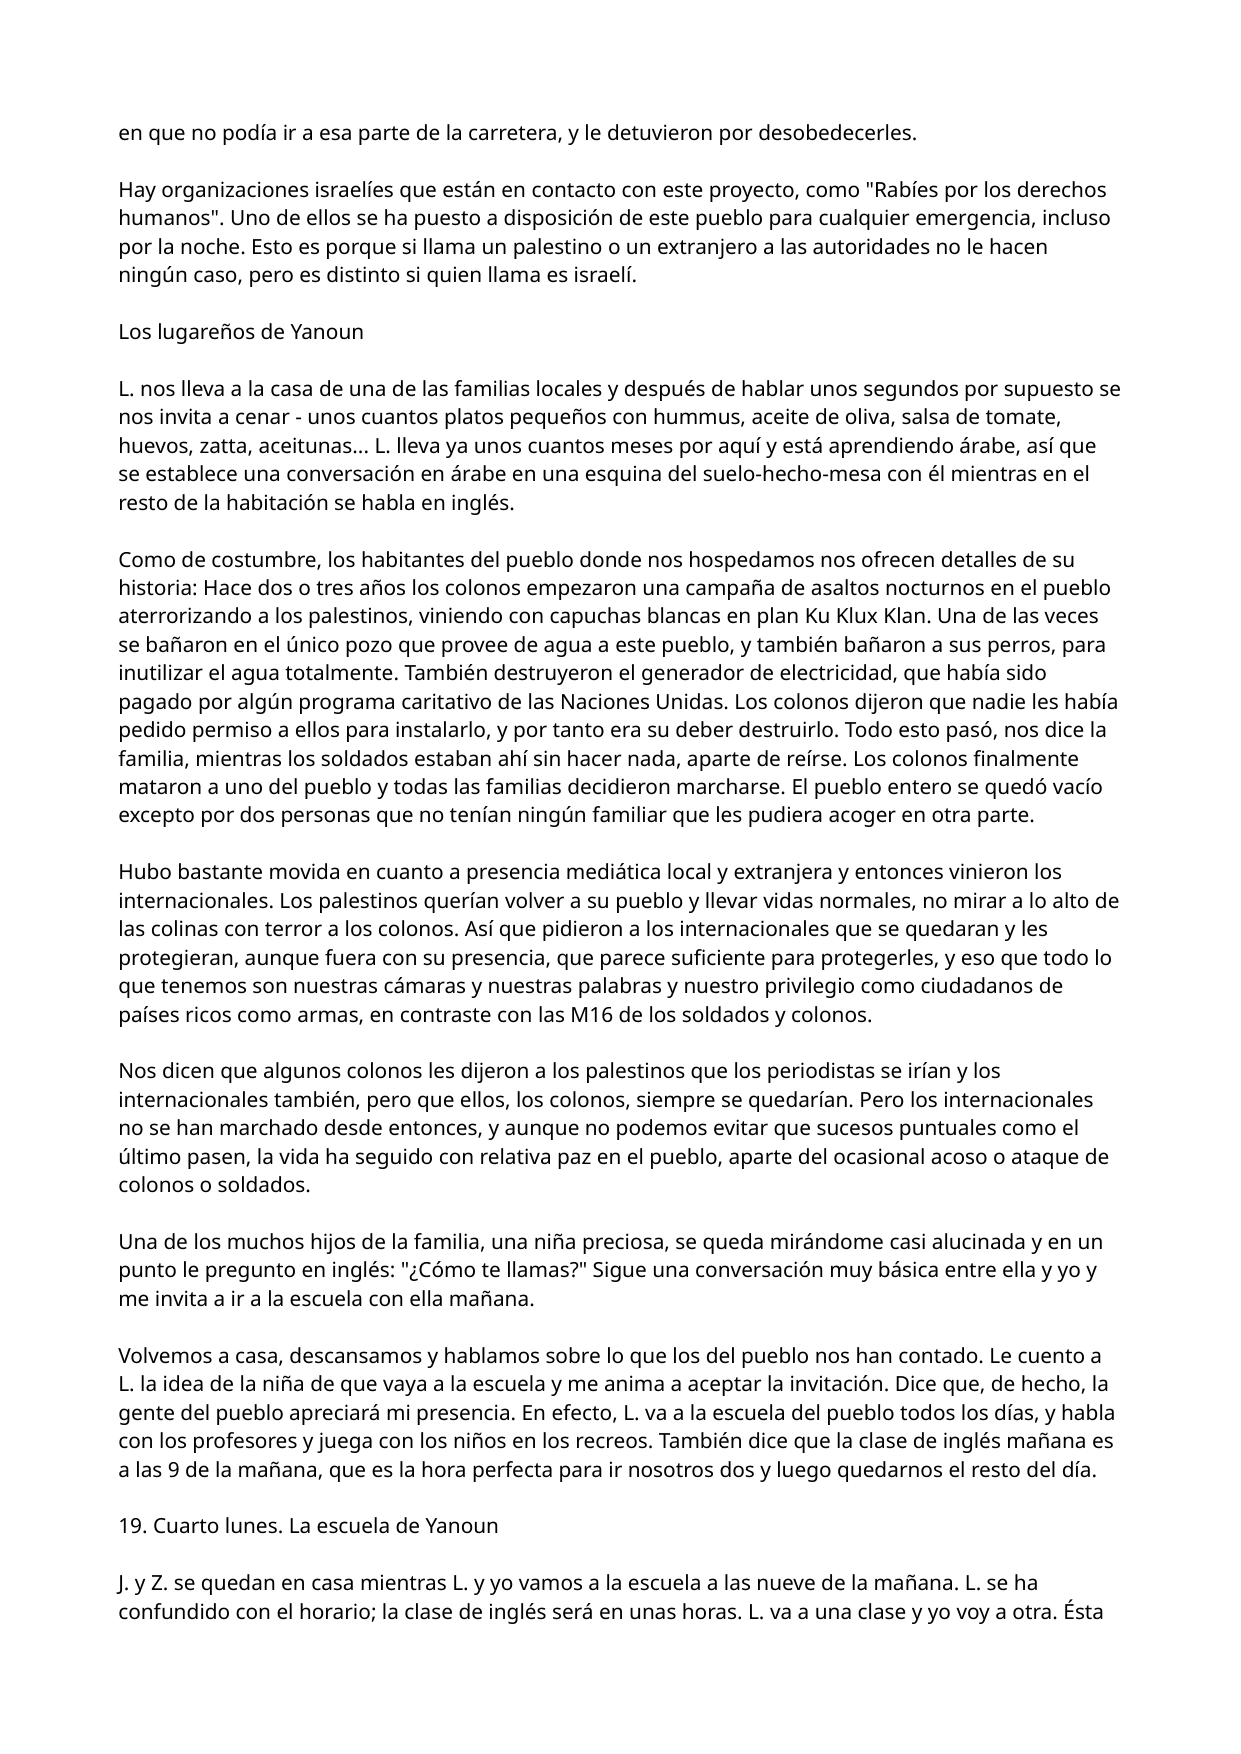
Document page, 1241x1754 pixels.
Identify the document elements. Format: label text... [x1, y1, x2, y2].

text L. nos lleva a la casa de una de las familias locales y después de hablar unos segundos por supuesto se nos invita a cenar - unos cuantos platos pequeños con hummus, aceite de oliva, salsa de tomate, huevos, zatta, aceitunas... L. lleva ya unos cuantos meses por aquí y está aprendiendo árabe, así que se establece una conversación en árabe en una esquina del suelo-hecho-mesa con él mientras en el resto de la habitación se habla en inglés. [118, 374, 1122, 516]
text Nos dicen que algunos colonos les dijeron a los palestinos que los periodistas se irían y los internacionales también, pero que ellos, los colonos, siempre se quedarían. Pero los internacionales no se han marchado desde entonces, y aunque no podemos evitar que sucesos puntuales como el último pasen, la vida ha seguido con relativa paz en el pueblo, aparte del ocasional acoso o ataque de colonos o soldados. [118, 1057, 1122, 1199]
text Hay organizaciones israelíes que están en contacto con este proyecto, como "Rabíes por los derechos humanos". Uno de ellos se ha puesto a disposición de este pueblo para cualquier emergencia, incluso por la noche. Esto es porque si llama un palestino o un extranjero a las autoridades no le hacen ningún caso, pero es distinto si quien llama es israelí. [118, 175, 1122, 289]
text Una de los muchos hijos de la familia, una niña preciosa, se queda mirándome casi alucinada y en un punto le pregunto en inglés: "¿Cómo te llamas?" Sigue una conversación muy básica entre ella y yo y me invita a ir a la escuela con ella mañana. [118, 1227, 1122, 1312]
text Volvemos a casa, descansamos y hablamos sobre lo que los del pueblo nos han contado. Le cuento a L. la idea de la niña de que vaya a la escuela y me anima a aceptar la invitación. Dice que, de hecho, la gente del pueblo apreciará mi presencia. En efecto, L. va a la escuela del pueblo todos los días, y habla con los profesores y juega con los niños en los recreos. También dice que la clase de inglés mañana es a las 9 de la mañana, que es la hora perfecta para ir nosotros dos y luego quedarnos el resto del día. [118, 1341, 1122, 1483]
text Hubo bastante movida en cuanto a presencia mediática local y extranjera y entonces vinieron los internacionales. Los palestinos querían volver a su pueblo y llevar vidas normales, no mirar a lo alto de las colinas con terror a los colonos. Así que pidieron a los internacionales que se quedaran y les protegieran, aunque fuera con su presencia, que parece suficiente para protegerles, y eso que todo lo que tenemos son nuestras cámaras y nuestras palabras y nuestro privilegio como ciudadanos de países ricos como armas, en contraste con las M16 de los soldados y colonos. [118, 857, 1122, 1028]
text Como de costumbre, los habitantes del pueblo donde nos hospedamos nos ofrecen detalles de su historia: Hace dos o tres años los colonos empezaron una campaña de asaltos nocturnos en el pueblo aterrorizando a los palestinos, viniendo con capuchas blancas en plan Ku Klux Klan. Una de las veces se bañaron en el único pozo que provee de agua a este pueblo, y también bañaron a sus perros, para inutilizar el agua totalmente. También destruyeron el generador de electricidad, que había sido pagado por algún programa caritativo de las Naciones Unidas. Los colonos dijeron que nadie les había pedido permiso a ellos para instalarlo, y por tanto era su deber destruirlo. Todo esto pasó, nos dice la familia, mientras los soldados estaban ahí sin hacer nada, aparte de reírse. Los colonos finalmente mataron a uno del pueblo y todas las familias decidieron marcharse. El pueblo entero se quedó vacío excepto por dos personas que no tenían ningún familiar que les pudiera acoger en otra parte. [118, 545, 1122, 829]
text 19. Cuarto lunes. La escuela de Yanoun [118, 1512, 1122, 1540]
text en que no podía ir a esa parte de la carretera, y le detuvieron por desobedecerles. [118, 118, 1122, 147]
text Los lugareños de Yanoun [118, 317, 1122, 346]
text J. y Z. se quedan en casa mientras L. y yo vamos a la escuela a las nueve de la mañana. L. se ha confundido con el horario; la clase de inglés será en unas horas. L. va a una clase y yo voy a otra. Ésta [118, 1568, 1122, 1625]
